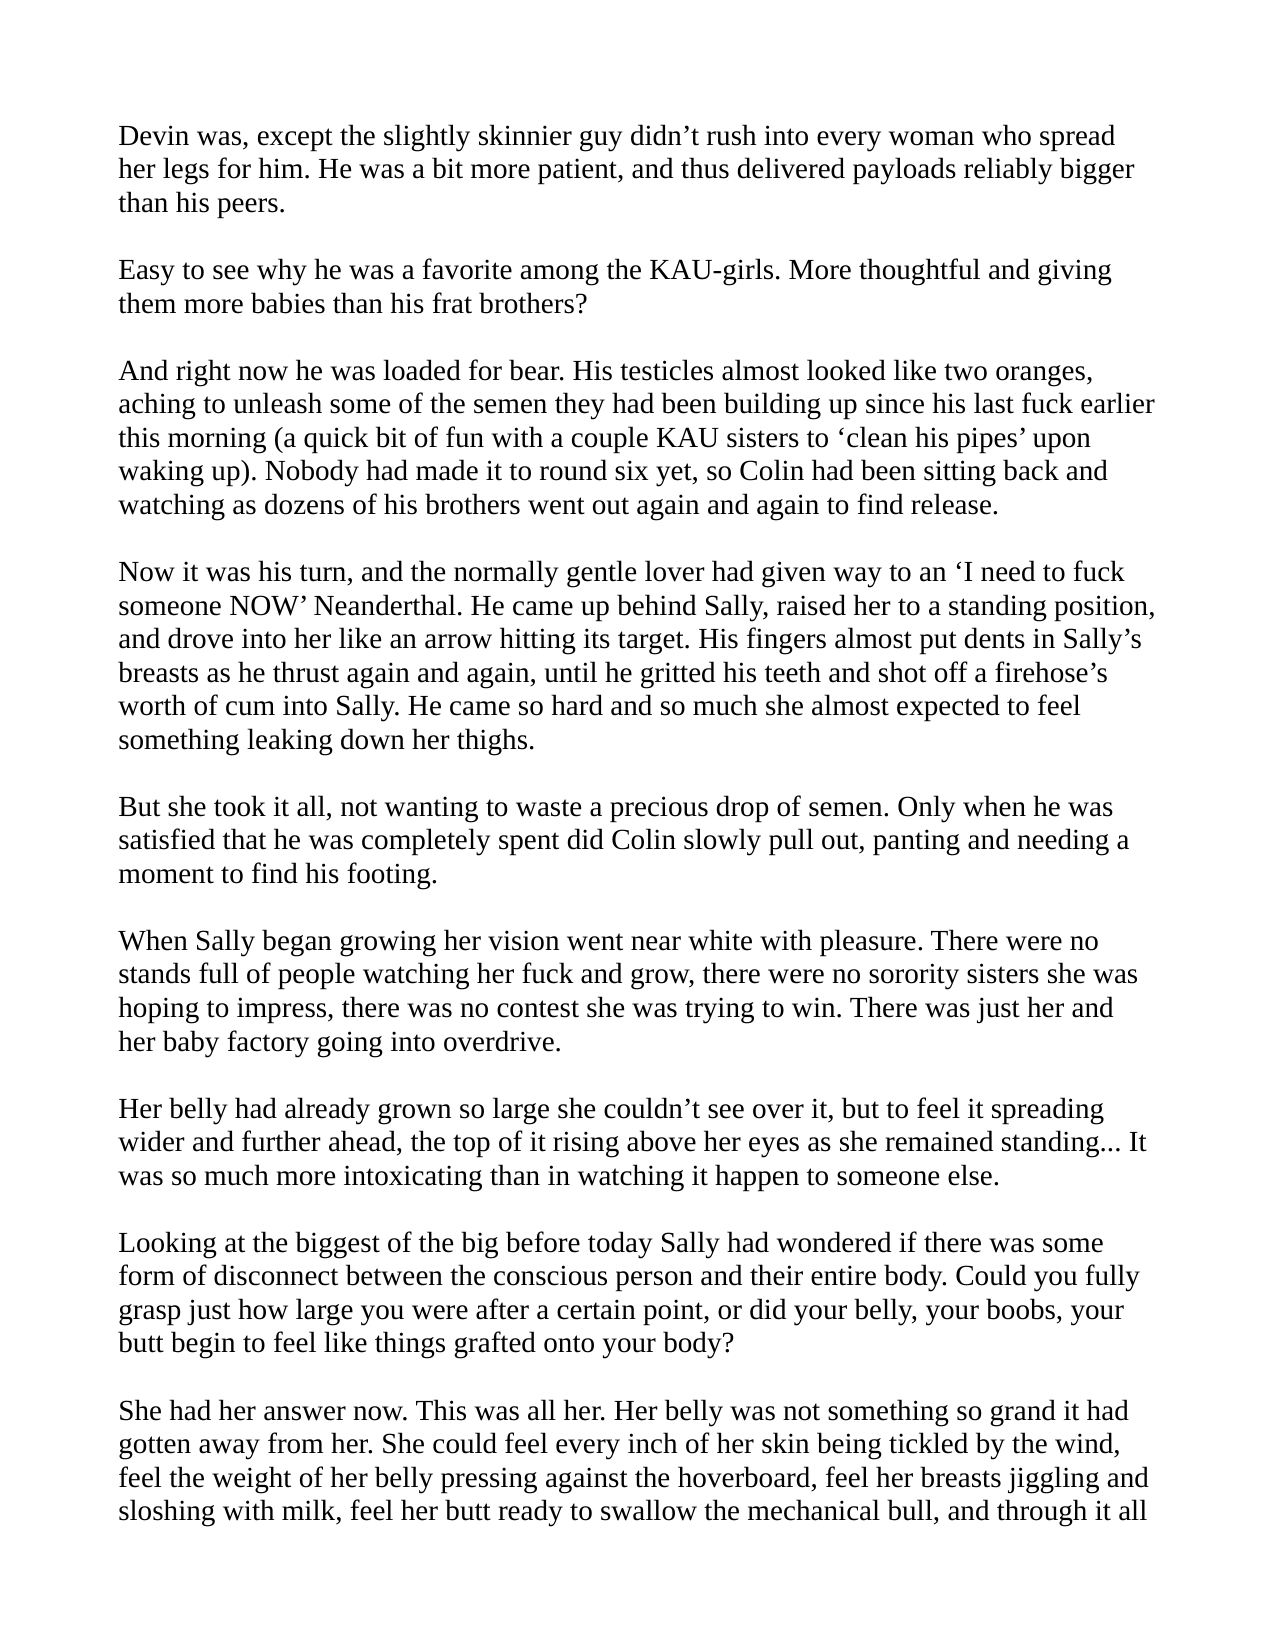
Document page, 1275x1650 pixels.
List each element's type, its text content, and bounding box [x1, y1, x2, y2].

text When Sally began growing her vision went near white with pleasure. There were no stands full of people watching her fuck and grow, there were no sorority sisters she was hoping to impress, there was no contest she was trying to win. There was just her and her baby factory going into overdrive. [118, 923, 1157, 1057]
text She had her answer now. This was all her. Her belly was not something so grand it had gotten away from her. She could feel every inch of her skin being tickled by the wind, feel the weight of her belly pressing against the hoverboard, feel her breasts jiggling and sloshing with milk, feel her butt ready to swallow the mechanical bull, and through it all [118, 1393, 1157, 1527]
text Her belly had already grown so large she couldn’t see over it, but to feel it spreading wider and further ahead, the top of it rising above her eyes as she remained standing... It was so much more intoxicating than in watching it happen to someone else. [118, 1091, 1157, 1191]
text Devin was, except the slightly skinnier guy didn’t rush into every woman who spread her legs for him. He was a bit more patient, and thus delivered payloads reliably bigger than his peers. [118, 118, 1157, 219]
text And right now he was loaded for bear. His testicles almost looked like two oranges, aching to unleash some of the semen they had been building up since his last fuck earlier this morning (a quick bit of fun with a couple KAU sisters to ‘clean his pipes’ upon waking up). Nobody had made it to round six yet, so Colin had been sitting back and watching as dozens of his brothers went out again and again to find release. [118, 353, 1157, 521]
text Easy to see why he was a favorite among the KAU-girls. More thoughtful and giving them more babies than his frat brothers? [118, 252, 1157, 319]
text Looking at the biggest of the big before today Sally had wondered if there was some form of disconnect between the conscious person and their entire body. Could you fully grasp just how large you were after a certain point, or did your belly, your boobs, your butt begin to feel like things grafted onto your body? [118, 1225, 1157, 1359]
text Now it was his turn, and the normally gentle lover had given way to an ‘I need to fuck someone NOW’ Neanderthal. He came up behind Sally, raised her to a standing position, and drove into her like an arrow hitting its target. His fingers almost put dents in Sally’s breasts as he thrust again and again, until he gritted his teeth and shot off a firehose’s worth of cum into Sally. He came so hard and so much she almost expected to feel something leaking down her thighs. [118, 554, 1157, 755]
text But she took it all, not wanting to waste a precious drop of semen. Only when he was satisfied that he was completely spent did Colin slowly pull out, panting and needing a moment to find his footing. [118, 789, 1157, 889]
